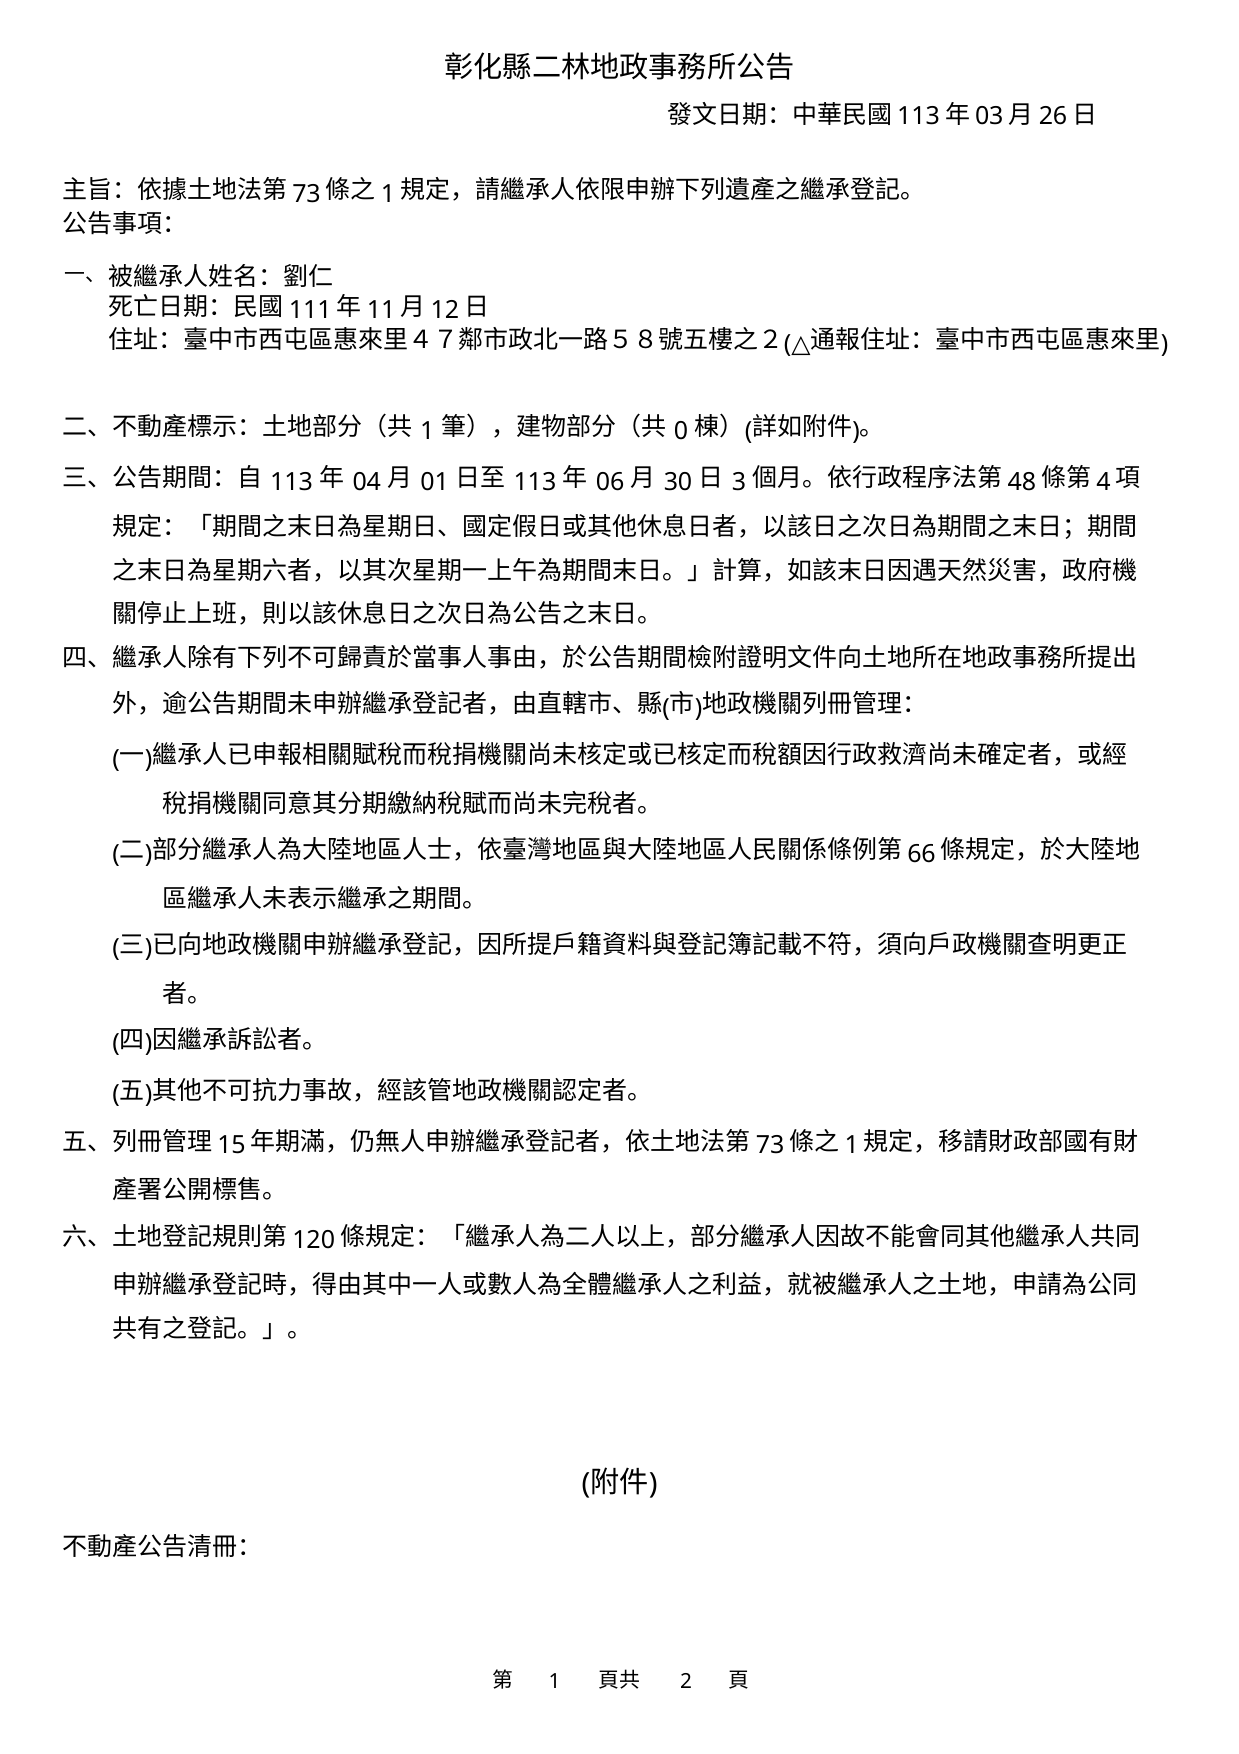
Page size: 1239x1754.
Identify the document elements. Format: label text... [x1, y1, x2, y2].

table_cell [62, 1411, 109, 1452]
table_cell [62, 314, 109, 412]
table_cell [1177, 1411, 1239, 1452]
table_cell [0, 413, 62, 1411]
table_cell [759, 135, 1177, 176]
table_cell [0, 95, 62, 135]
table_cell [62, 95, 109, 135]
table_cell [109, 135, 482, 176]
table_cell [0, 1411, 62, 1452]
table_cell [1177, 95, 1239, 135]
table_header [523, 0, 585, 41]
table_header [759, 0, 1177, 41]
table_cell [718, 1411, 759, 1452]
table_cell [483, 95, 523, 135]
table_cell [585, 135, 653, 176]
table_cell [667, 135, 718, 176]
table_cell [759, 1585, 1177, 1660]
table_cell [109, 1660, 482, 1701]
table_cell [759, 1660, 1177, 1701]
table_cell [0, 1660, 62, 1701]
table_cell [523, 95, 585, 135]
table_cell 1 [523, 1660, 585, 1701]
table_cell [523, 1411, 585, 1452]
table_cell [62, 1660, 109, 1701]
table_header [667, 0, 718, 41]
table_cell 發文日期：中華民國113年03月26日 [667, 95, 1177, 135]
table_cell [1177, 314, 1239, 412]
table_cell [109, 1585, 482, 1660]
table_cell 彰化縣二林地政事務所公告 [62, 41, 1177, 94]
table_cell (附件) [62, 1452, 1177, 1513]
table_cell [0, 135, 62, 176]
table_cell [1177, 41, 1239, 94]
table_cell [1177, 1452, 1239, 1513]
table_cell [1177, 1585, 1239, 1660]
table_header [62, 0, 109, 41]
table_cell [667, 1585, 718, 1660]
table_cell [0, 263, 62, 274]
table_cell [0, 1513, 62, 1585]
table_cell [1177, 1513, 1239, 1585]
table_cell [523, 1585, 585, 1660]
table_cell [759, 1411, 1177, 1452]
table_cell [0, 41, 62, 94]
table_cell [1177, 413, 1239, 1411]
table_cell [653, 1411, 667, 1452]
table_cell [1177, 275, 1239, 313]
table_cell [718, 135, 759, 176]
table_cell [109, 1411, 482, 1452]
table_cell 主旨：依據土地法第73條之1規定，請繼承人依限申辦下列遺產之繼承登記。 公告事項： [62, 176, 1177, 262]
table_header [585, 0, 653, 41]
table_cell [0, 314, 62, 412]
table_cell 一、 [62, 263, 109, 313]
table_cell 頁共 [585, 1660, 653, 1701]
table_cell [109, 95, 482, 135]
table_cell [483, 1411, 523, 1452]
table_cell [0, 1452, 62, 1513]
table_cell 不動產公告清冊： [62, 1513, 1177, 1585]
table_cell 被繼承人姓名：劉仁 死亡日期：民國111年11月12日 住址：臺中市西屯區惠來里４７鄰市政北一路５８號五樓之２(△通報住址：臺中市西屯區惠來里) [109, 263, 1177, 412]
table_cell [653, 95, 667, 135]
table_cell [0, 275, 62, 313]
table_cell [653, 1585, 667, 1660]
table_header [653, 0, 667, 41]
table_cell [1177, 176, 1239, 262]
table_header [109, 0, 482, 41]
table_cell [483, 1585, 523, 1660]
table_header [0, 0, 62, 41]
table_cell [62, 1585, 109, 1660]
table_cell [483, 135, 523, 176]
table_cell [667, 1411, 718, 1452]
table_cell [1177, 263, 1239, 274]
table_cell [0, 1585, 62, 1660]
table_cell [1177, 1660, 1239, 1701]
table_header [483, 0, 523, 41]
table_cell [585, 1585, 653, 1660]
table_cell [653, 135, 667, 176]
table_cell [1177, 135, 1239, 176]
table_cell [585, 95, 653, 135]
table_cell 第 [483, 1660, 523, 1701]
table_cell 頁 [718, 1660, 759, 1701]
table_cell [0, 176, 62, 262]
table_cell 2 [653, 1660, 718, 1701]
table_cell [523, 135, 585, 176]
table_header [1177, 0, 1239, 41]
table_cell [585, 1411, 653, 1452]
table_cell [62, 135, 109, 176]
table_cell [718, 1585, 759, 1660]
table_header [718, 0, 759, 41]
table_cell 二、不動產標示：土地部分（共 1 筆），建物部分（共 0 棟）(詳如附件)。 三、公告期間：自 113 年 04 月 01 日至 113 年 06 月 30 日 3 個月。依行政程序法第48條第4項 規定：「期間之末日為星期日、國定假日或其他休息日者，以該日之次日為期間之末日；期間 之末日為星期六者，以其次星期一上午為期間末日。」計算，如該末日因遇天然災害，政府機 關停止上班，則以該休息日之次日為公告之末日。 四、繼承人除有下列不可歸責於當事人事由，於公告期間檢附證明文件向土地所在地政事務所提出 外，逾公告期間未申辦繼承登記者，由直轄市、縣(市)地政機關列冊管理： (一)繼承人已申報相關賦稅而稅捐機關尚未核定或已核定而稅額因行政救濟尚未確定者，或經 稅捐機關同意其分期繳納稅賦而尚未完稅者。 (二)部分繼承人為大陸地區人士，依臺灣地區與大陸地區人民關係條例第66條規定，於大陸地 區繼承人未表示繼承之期間。 (三)已向地政機關申辦繼承登記，因所提戶籍資料與登記簿記載不符，須向戶政機關查明更正 者。 (四)因繼承訴訟者。 (五)其他不可抗力事故，經該管地政機關認定者。 五、列冊管理15年期滿，仍無人申辦繼承登記者，依土地法第73條之1規定，移請財政部國有財 產署公開標售。 六、土地登記規則第120條規定：「繼承人為二人以上，部分繼承人因故不能會同其他繼承人共同 申辦繼承登記時，得由其中一人或數人為全體繼承人之利益，就被繼承人之土地，申請為公同 共有之登記。」。 [62, 413, 1177, 1411]
